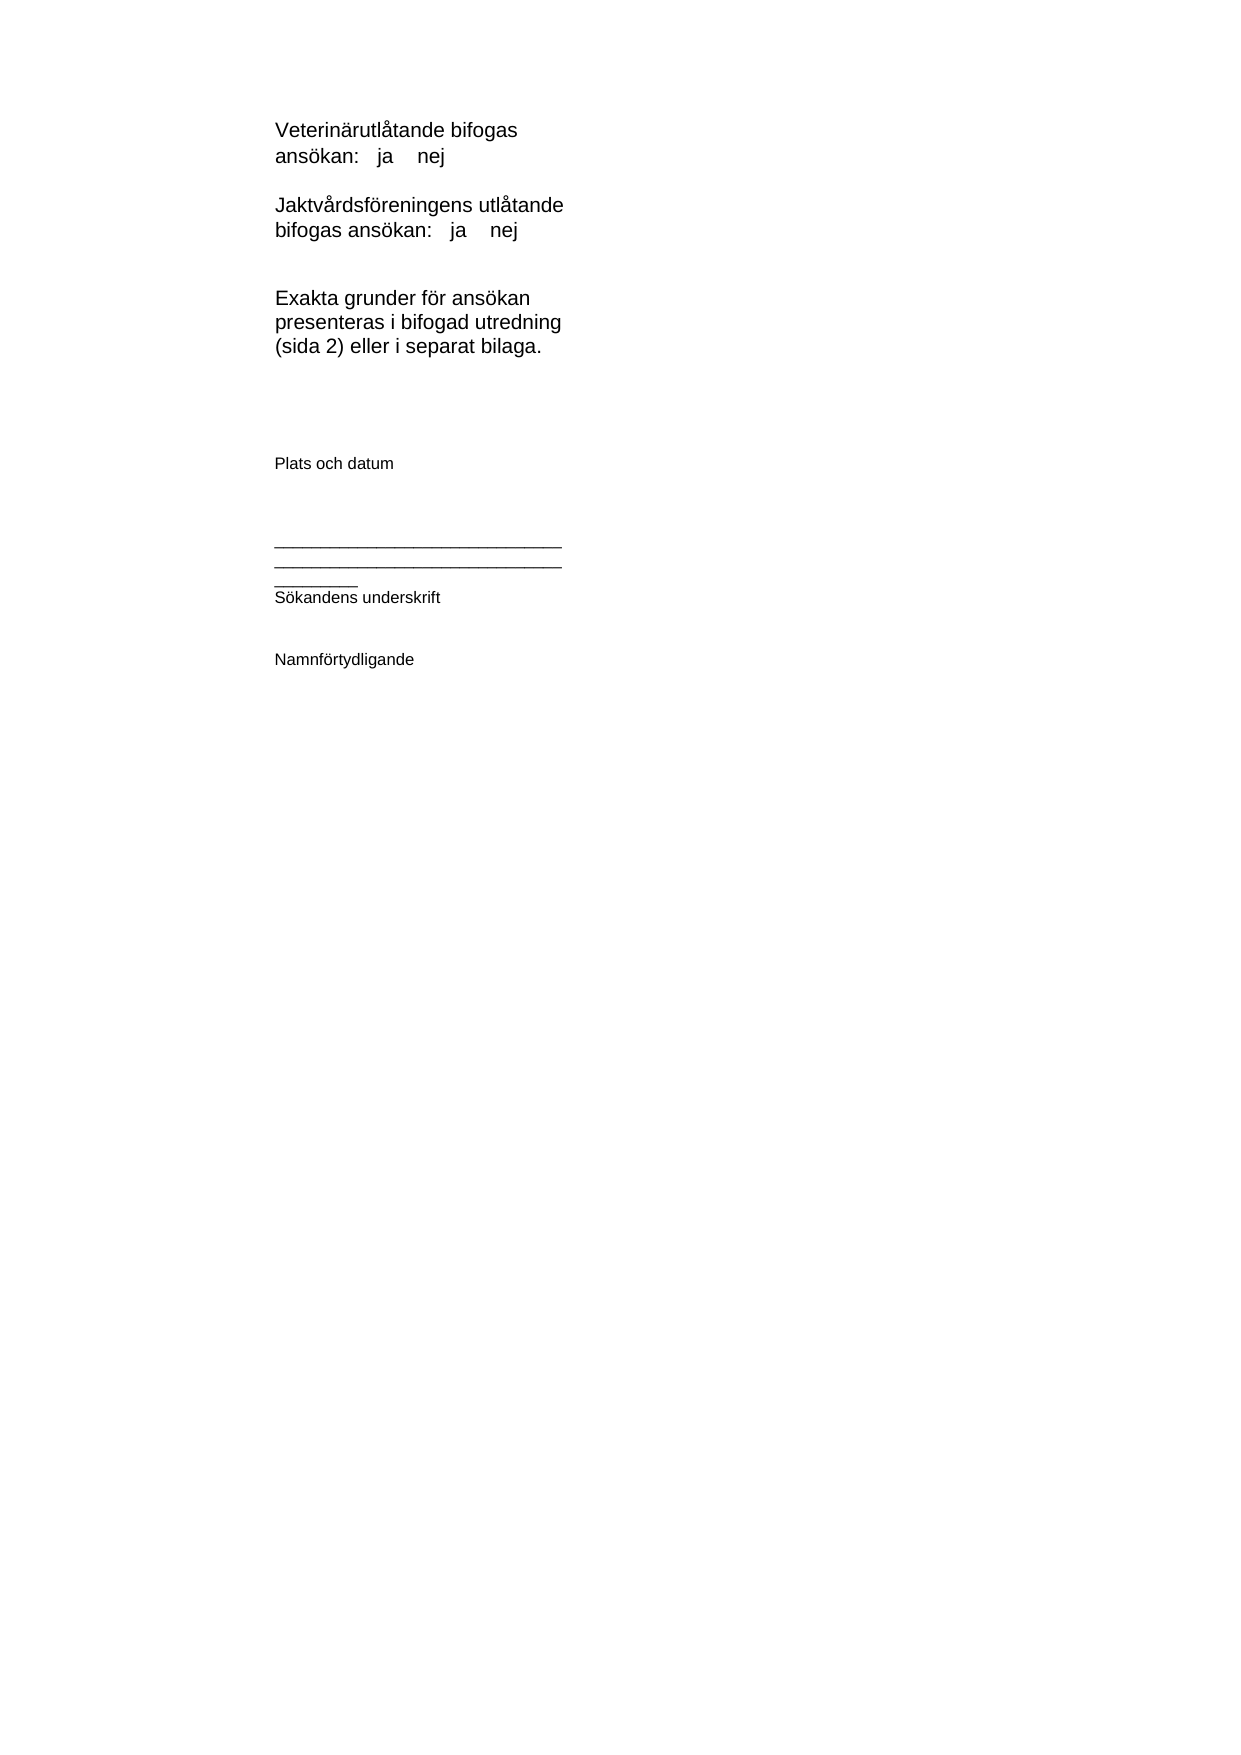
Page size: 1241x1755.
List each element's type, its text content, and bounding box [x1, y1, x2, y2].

text _______________________________________________________________________ [274, 530, 568, 588]
text Exakta grunder för ansökan presenteras i bifogad utredning (sida 2) eller i separat bilaga. [275, 286, 568, 358]
text Veterinärutlåtande bifogas ansökan: ja nej [275, 118, 568, 168]
text Namnförtydligande [274, 650, 568, 669]
text Sökandens underskrift [274, 588, 568, 607]
text Jaktvårdsföreningens utlåtande bifogas ansökan: ja nej [275, 192, 568, 243]
text Plats och datum [274, 453, 568, 473]
